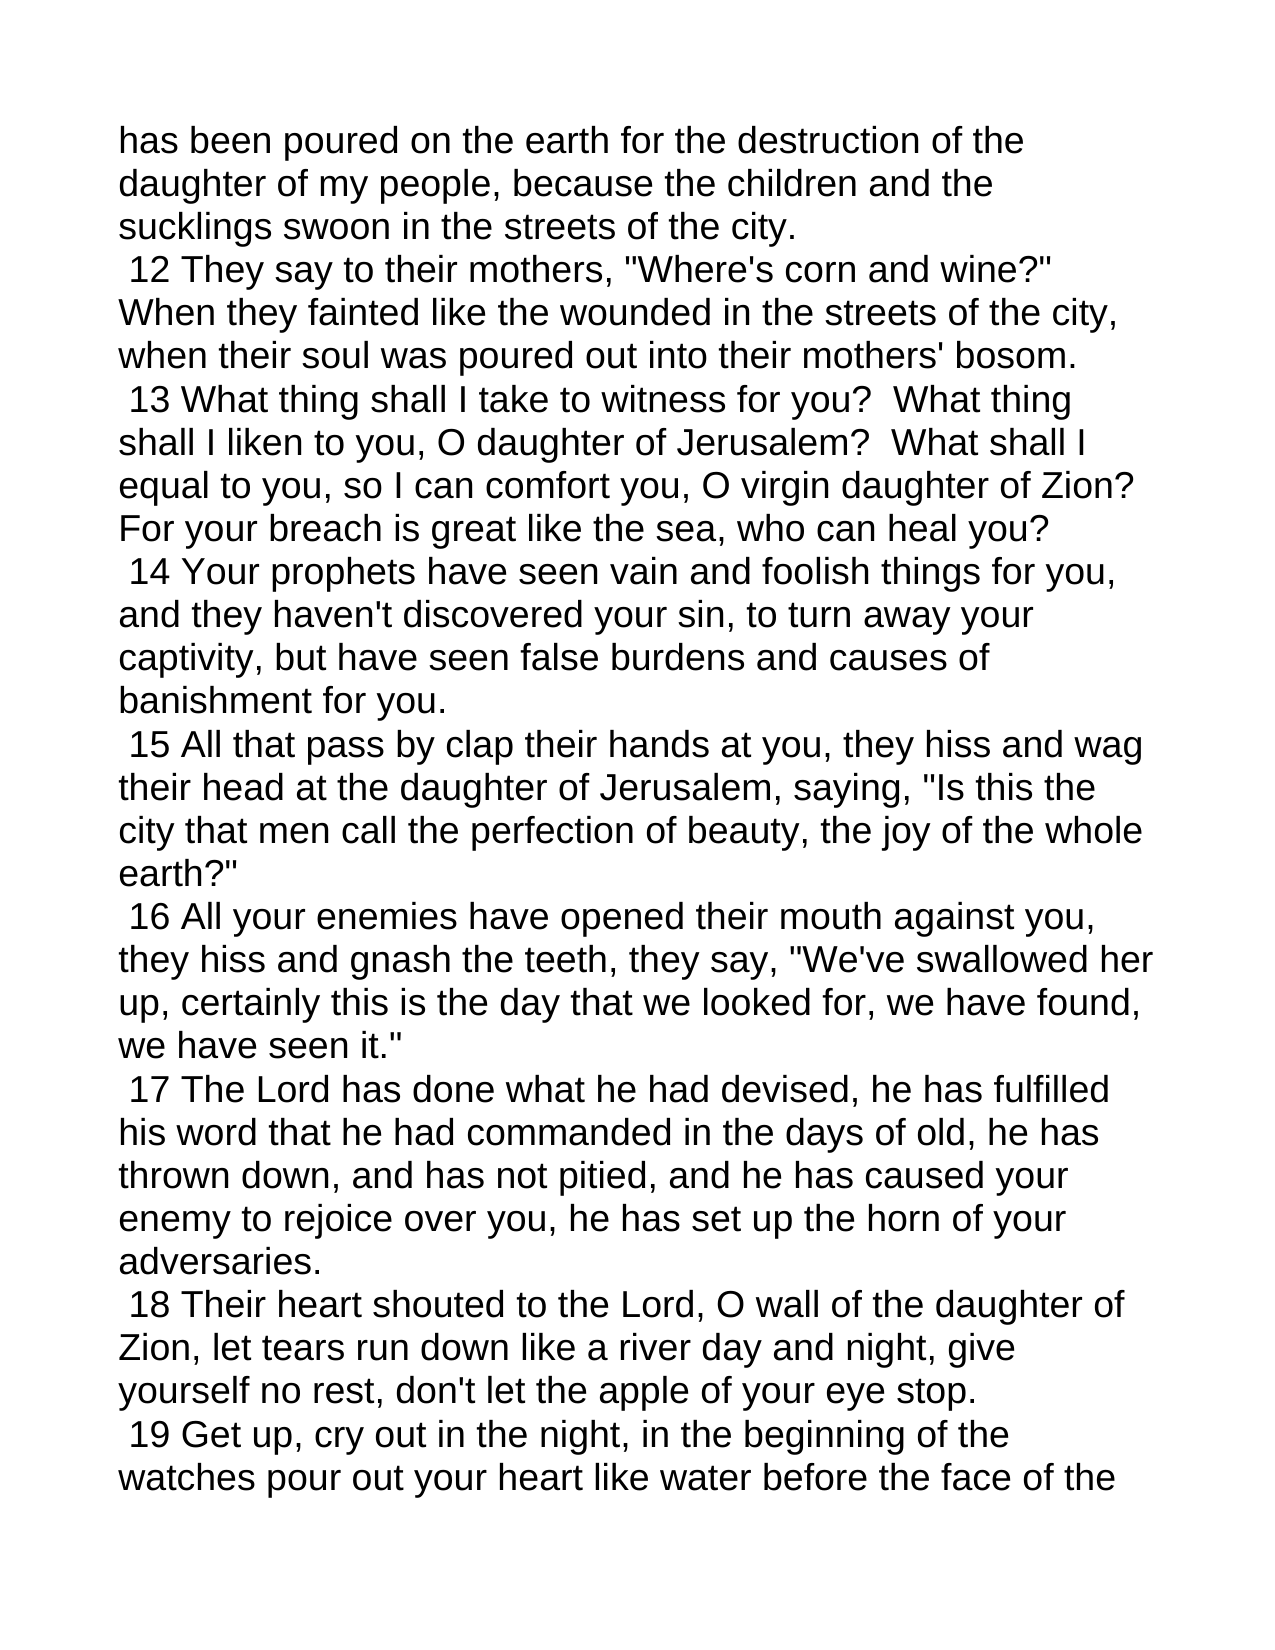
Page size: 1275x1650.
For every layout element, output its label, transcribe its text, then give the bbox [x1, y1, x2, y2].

text 13 What thing shall I take to witness for you? What thing shall I liken to you, O daughter of Jerusalem? What shall I equal to you, so I can comfort you, O virgin daughter of Zion? For your breach is great like the sea, who can heal you? [118, 377, 1157, 549]
text has been poured on the earth for the destruction of the daughter of my people, because the children and the sucklings swoon in the streets of the city. [118, 118, 1157, 247]
text 14 Your prophets have seen vain and foolish things for you, and they haven't discovered your sin, to turn away your captivity, but have seen false burdens and causes of banishment for you. [118, 549, 1157, 722]
text 17 The Lord has done what he had devised, he has fulfilled his word that he had commanded in the days of old, he has thrown down, and has not pitied, and he has caused your enemy to rejoice over you, he has set up the horn of your adversaries. [118, 1067, 1157, 1282]
text 18 Their heart shouted to the Lord, O wall of the daughter of Zion, let tears run down like a river day and night, give yourself no rest, don't let the apple of your eye stop. [118, 1282, 1157, 1412]
text 12 They say to their mothers, "Where's corn and wine?" When they fainted like the wounded in the streets of the city, when their soul was poured out into their mothers' bosom. [118, 247, 1157, 377]
text 16 All your enemies have opened their mouth against you, they hiss and gnash the teeth, they say, "We've swallowed her up, certainly this is the day that we looked for, we have found, we have seen it." [118, 894, 1157, 1067]
text 15 All that pass by clap their hands at you, they hiss and wag their head at the daughter of Jerusalem, saying, "Is this the city that men call the perfection of beauty, the joy of the whole earth?" [118, 722, 1157, 894]
text 19 Get up, cry out in the night, in the beginning of the watches pour out your heart like water before the face of the [118, 1412, 1157, 1498]
